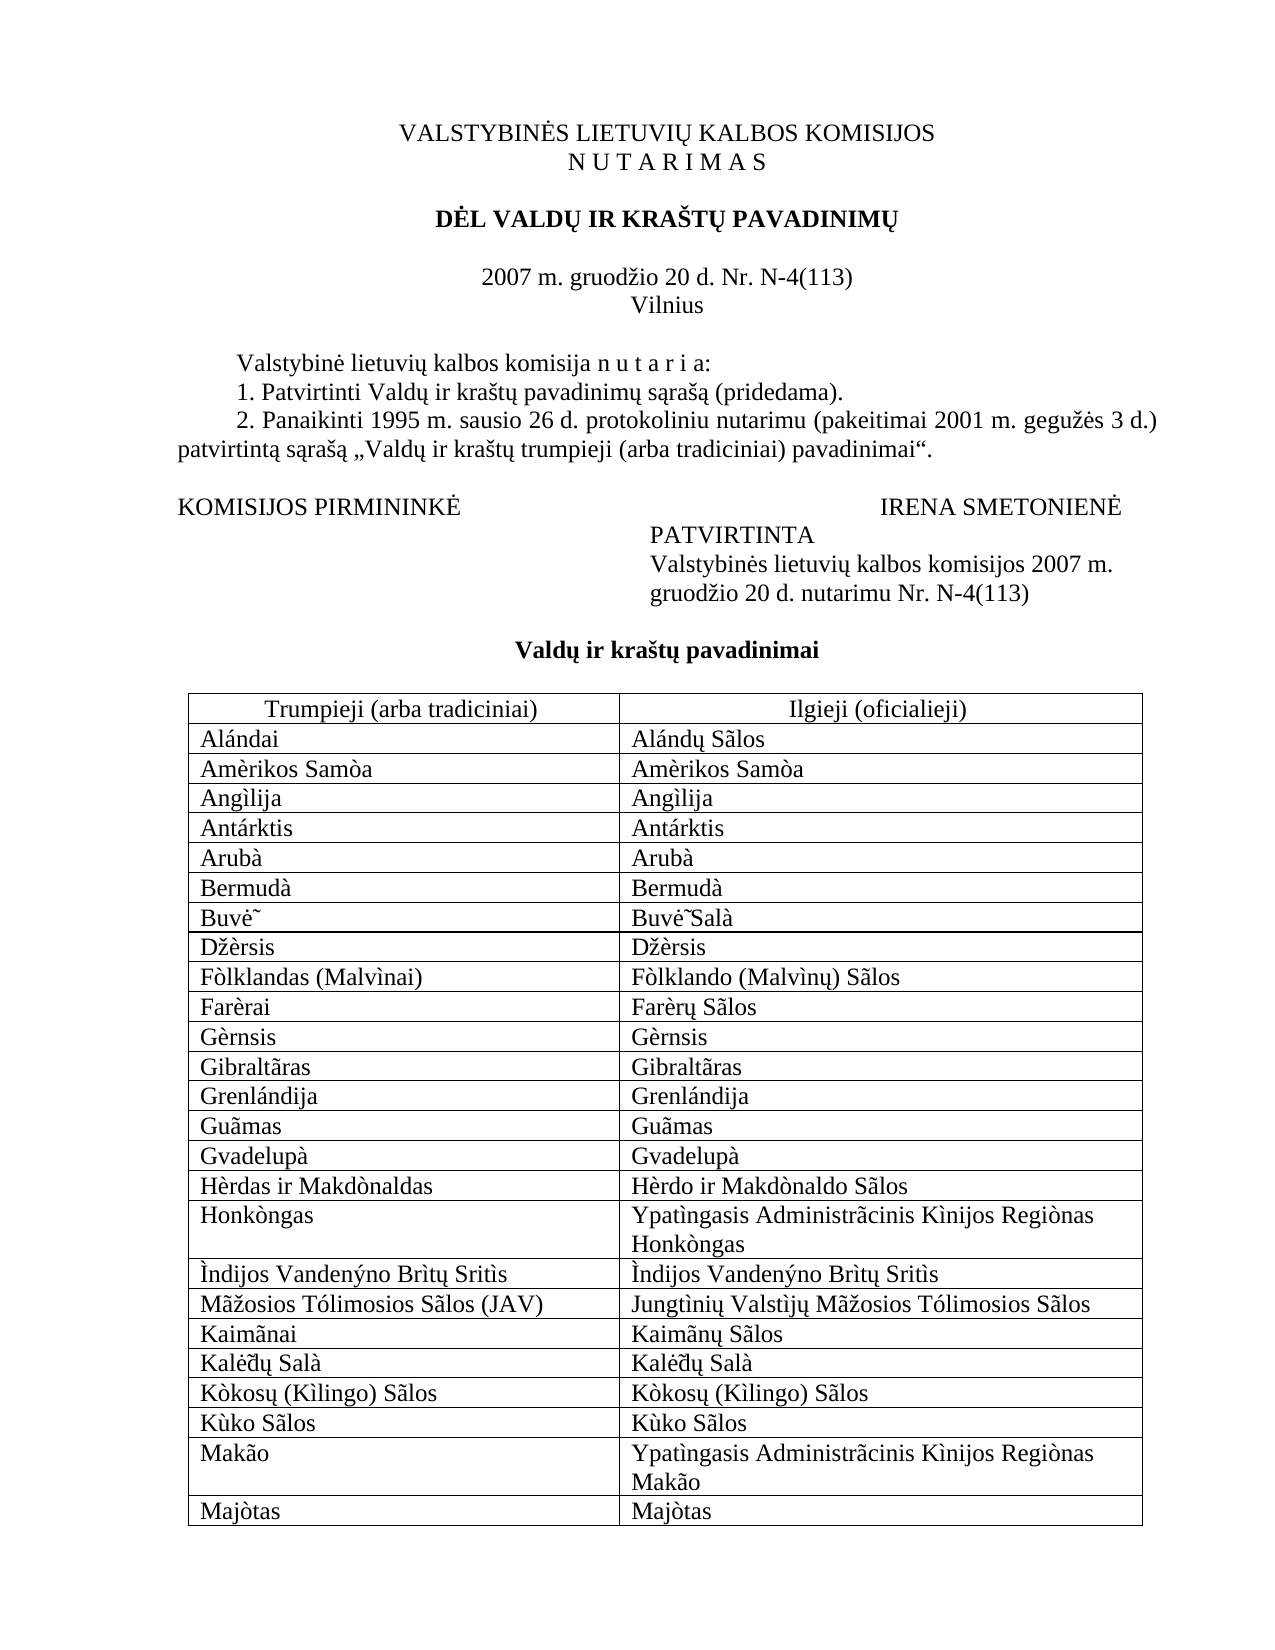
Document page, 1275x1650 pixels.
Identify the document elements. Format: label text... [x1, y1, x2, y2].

table_cell Grenlándija [620, 1081, 1142, 1110]
text 2. Panaikinti 1995 m. sausio 26 d. protokoliniu nutarimu (pakeitimai 2001 m. gegužės 3 d.) patvirtintą sąrašą „Valdų ir kraštų trumpieji (arba tradiciniai) pavadinimai“. [177, 406, 1157, 463]
table_cell Kùko Sãlos [189, 1408, 619, 1437]
table_cell Kòkosų (Kìlingo) Sãlos [620, 1378, 1142, 1407]
table_cell Amèrikos Samòa [620, 754, 1142, 782]
table_cell Amèrikos Samòa [189, 754, 619, 782]
table_cell Grenlándija [189, 1081, 619, 1110]
text Valstybinė lietuvių kalbos komisija nutaria: [177, 348, 1157, 377]
table_cell Gèrnsis [189, 1022, 619, 1051]
text 2007 m. gruodžio 20 d. Nr. N-4(113) [177, 262, 1157, 291]
table_cell Alándų Sãlos [620, 724, 1142, 753]
table_cell Guãmas [189, 1111, 619, 1140]
text DĖL VALDŲ IR KRAŠTŲ PAVADINIMŲ [177, 204, 1157, 233]
table_cell Arubà [189, 843, 619, 872]
table_cell Alándai [189, 724, 619, 753]
table_cell Gvadelupà [620, 1141, 1142, 1170]
table_cell Majòtas [620, 1496, 1142, 1525]
text VALSTYBINĖS LIETUVIŲ KALBOS KOMISIJOS [177, 118, 1157, 147]
table_cell Džèrsis [620, 933, 1142, 961]
text 1. Patvirtinti Valdų ir kraštų pavadinimų sąrašą (pridedama). [177, 377, 1157, 406]
table_cell Fòlklandas (Malvìnai) [189, 962, 619, 991]
table_cell Mãžosios Tólimosios Sãlos (JAV) [189, 1289, 619, 1318]
table_cell Gvadelupà [189, 1141, 619, 1170]
table_cell Hèrdas ir Makdònaldas [189, 1171, 619, 1199]
table_cell Bermudà [620, 873, 1142, 902]
table_cell Gèrnsis [620, 1022, 1142, 1051]
table_header Ilgieji (oficialieji) [620, 694, 1142, 723]
table_cell Farèrų Sãlos [620, 992, 1142, 1021]
table_cell Angìlija [620, 784, 1142, 812]
table_cell Majòtas [189, 1496, 619, 1525]
table_cell Kòkosų (Kìlingo) Sãlos [189, 1378, 619, 1407]
text Valstybinės lietuvių kalbos komisijos 2007 m. gruodžio 20 d. nutarimu Nr. N-4(113) [649, 549, 1157, 607]
text Vilnius [177, 291, 1157, 319]
table_cell Antárktis [189, 813, 619, 842]
table_cell Kalė̃dų Salà [189, 1349, 619, 1377]
text NUTARIMAS [177, 147, 1157, 176]
table_cell Gibraltãras [189, 1052, 619, 1080]
table_cell Fòlklando (Malvìnų) Sãlos [620, 962, 1142, 991]
table_cell Džèrsis [189, 933, 619, 961]
table_cell Kaimãnai [189, 1319, 619, 1347]
table_header Trumpieji (arba tradiciniai) [189, 694, 619, 723]
table_cell Hèrdo ir Makdònaldo Sãlos [620, 1171, 1142, 1199]
table_cell Bermudà [189, 873, 619, 902]
text KOMISIJOS PIRMININKĖ IRENA SMETONIENĖ [177, 492, 1157, 521]
table_cell Ypatìngasis Administrãcinis Kìnijos Regiònas Honkòngas [620, 1201, 1142, 1258]
table_cell Farèrai [189, 992, 619, 1021]
table_cell Kùko Sãlos [620, 1408, 1142, 1437]
table_cell Arubà [620, 843, 1142, 872]
table_cell Antárktis [620, 813, 1142, 842]
table_cell Gibraltãras [620, 1052, 1142, 1080]
table_cell Ypatìngasis Administrãcinis Kìnijos Regiònas Makão [620, 1438, 1142, 1495]
table_cell Makão [189, 1438, 619, 1495]
table_cell Ìndijos Vandenýno Brìtų Sritìs [620, 1259, 1142, 1288]
table_cell Buvė̃ Salà [620, 903, 1142, 931]
text Valdų ir kraštų pavadinimai [177, 636, 1157, 664]
table_cell Kalė̃dų Salà [620, 1349, 1142, 1377]
table_cell Ìndijos Vandenýno Brìtų Sritìs [189, 1259, 619, 1288]
table_cell Jungtìnių Valstìjų Mãžosios Tólimosios Sãlos [620, 1289, 1142, 1318]
table_cell Angìlija [189, 784, 619, 812]
table_cell Kaimãnų Sãlos [620, 1319, 1142, 1347]
table_cell Honkòngas [189, 1201, 619, 1258]
table_cell Guãmas [620, 1111, 1142, 1140]
text PATVIRTINTA [649, 521, 1157, 549]
table_cell Buvė̃ [189, 903, 619, 931]
